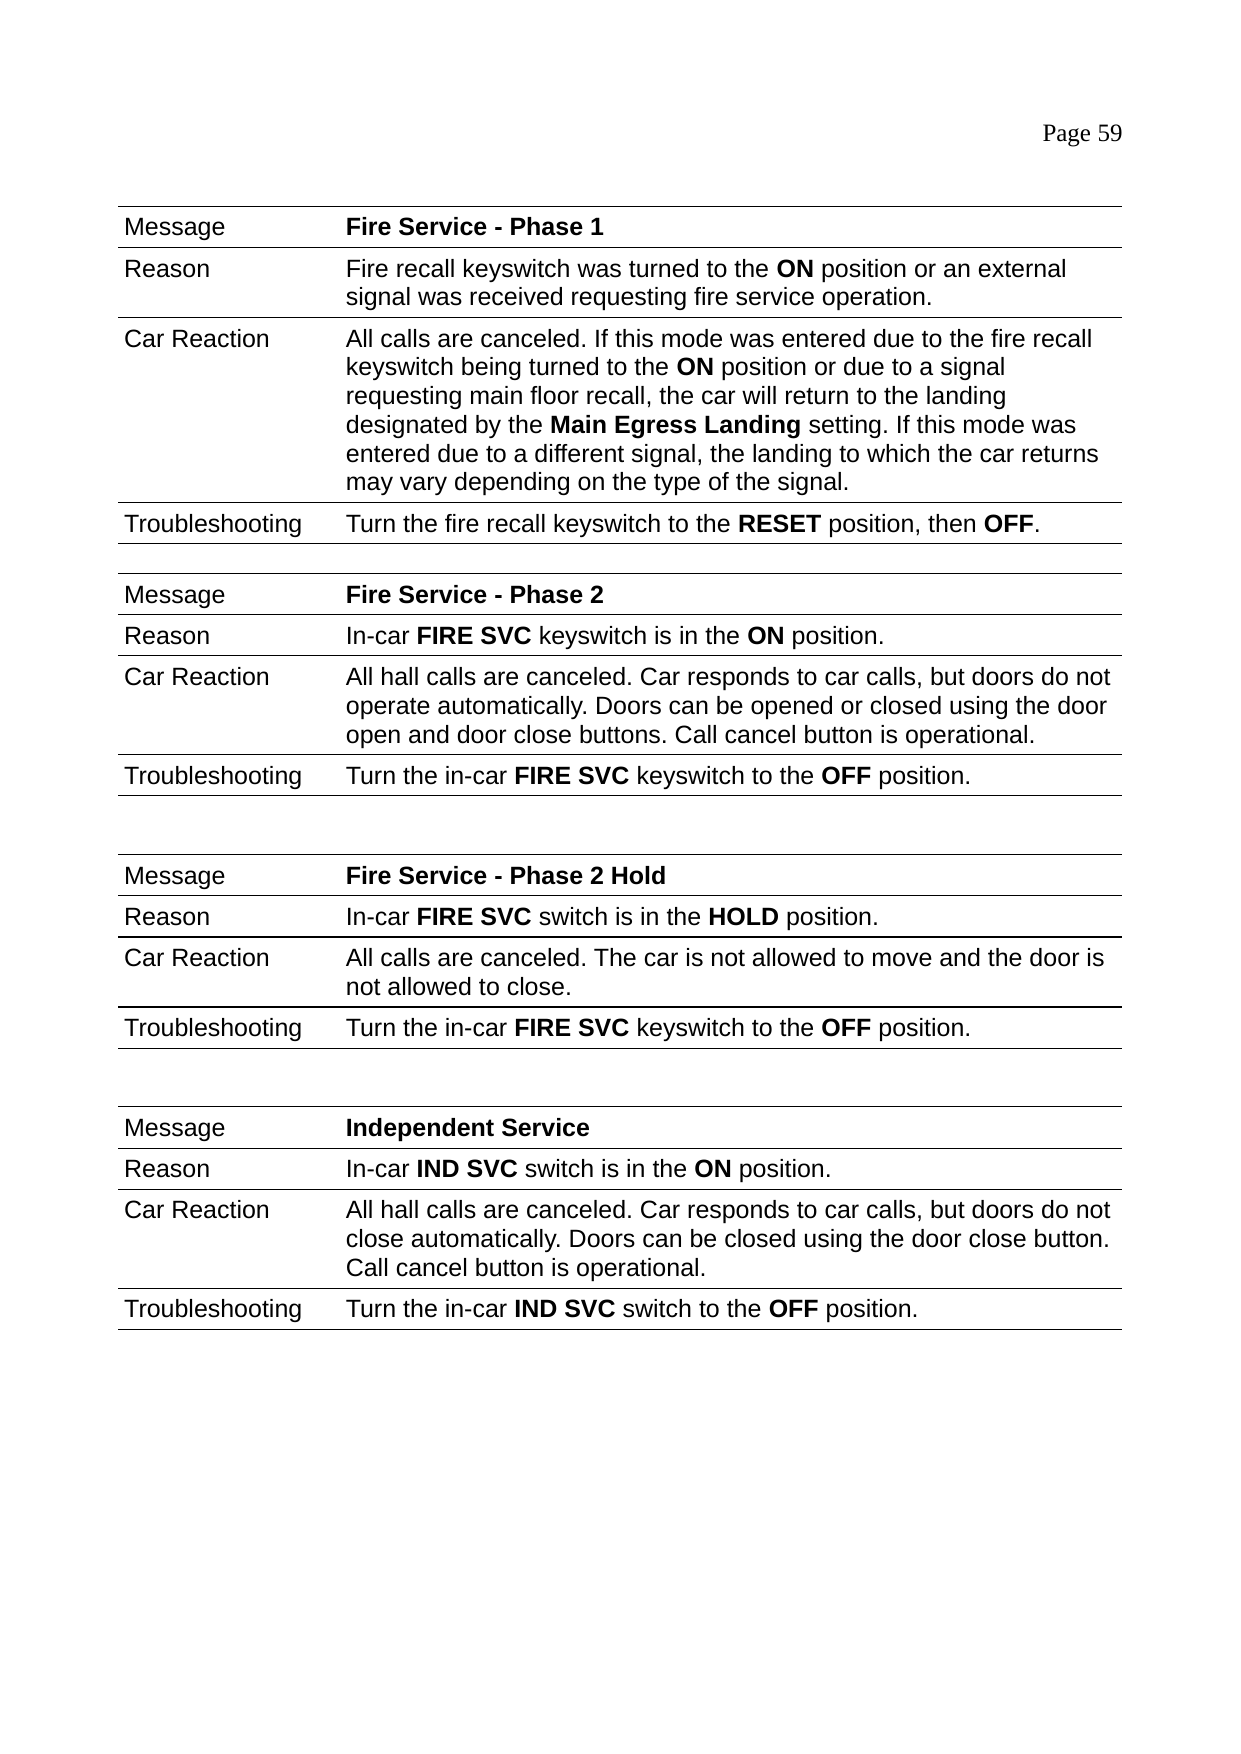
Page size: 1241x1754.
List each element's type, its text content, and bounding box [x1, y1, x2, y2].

table_cell In-car FIRE SVC switch is in the HOLD position. [340, 896, 1122, 936]
table_header Message [118, 1107, 340, 1147]
table_cell In-car FIRE SVC keyswitch is in the ON position. [340, 615, 1122, 655]
table_header Fire Service - Phase 2 [340, 574, 1122, 614]
table_cell Car Reaction [118, 938, 340, 1006]
table_cell Car Reaction [118, 318, 340, 502]
table_cell In-car IND SVC switch is in the ON position. [340, 1149, 1122, 1189]
table_cell Reason [118, 1149, 340, 1189]
table_header Message [118, 855, 340, 895]
table_cell Reason [118, 615, 340, 655]
table_header Independent Service [340, 1107, 1122, 1147]
table_cell All calls are canceled. If this mode was entered due to the fire recall keyswitch being turned to the ON position or due to a signal requesting main floor recall, the car will return to the landing designated by the Main Egress Landing setting. If this mode was entered due to a different signal, the landing to which the car returns may vary depending on the type of the signal. [340, 318, 1122, 502]
table_cell Troubleshooting [118, 755, 340, 795]
table_cell Turn the in-car FIRE SVC keyswitch to the OFF position. [340, 755, 1122, 795]
table_cell Turn the in-car FIRE SVC keyswitch to the OFF position. [340, 1008, 1122, 1048]
table_cell Fire recall keyswitch was turned to the ON position or an external signal was received requesting fire service operation. [340, 248, 1122, 317]
table_header Message [118, 207, 340, 247]
table_cell All calls are canceled. The car is not allowed to move and the door is not allowed to close. [340, 938, 1122, 1006]
table_cell Car Reaction [118, 656, 340, 754]
table_cell Turn the fire recall keyswitch to the RESET position, then OFF. [340, 503, 1122, 543]
table_cell Reason [118, 896, 340, 936]
table_cell Troubleshooting [118, 503, 340, 543]
table_cell Car Reaction [118, 1190, 340, 1287]
table_header Message [118, 574, 340, 614]
table_cell All hall calls are canceled. Car responds to car calls, but doors do not operate automatically. Doors can be opened or closed using the door open and door close buttons. Call cancel button is operational. [340, 656, 1122, 754]
table_cell Troubleshooting [118, 1008, 340, 1048]
table_cell Turn the in-car IND SVC switch to the OFF position. [340, 1289, 1122, 1329]
table_cell Troubleshooting [118, 1289, 340, 1329]
table_header Fire Service - Phase 2 Hold [340, 855, 1122, 895]
table_cell All hall calls are canceled. Car responds to car calls, but doors do not close automatically. Doors can be closed using the door close button. Call cancel button is operational. [340, 1190, 1122, 1287]
table_header Fire Service - Phase 1 [340, 207, 1122, 247]
table_cell Reason [118, 248, 340, 317]
